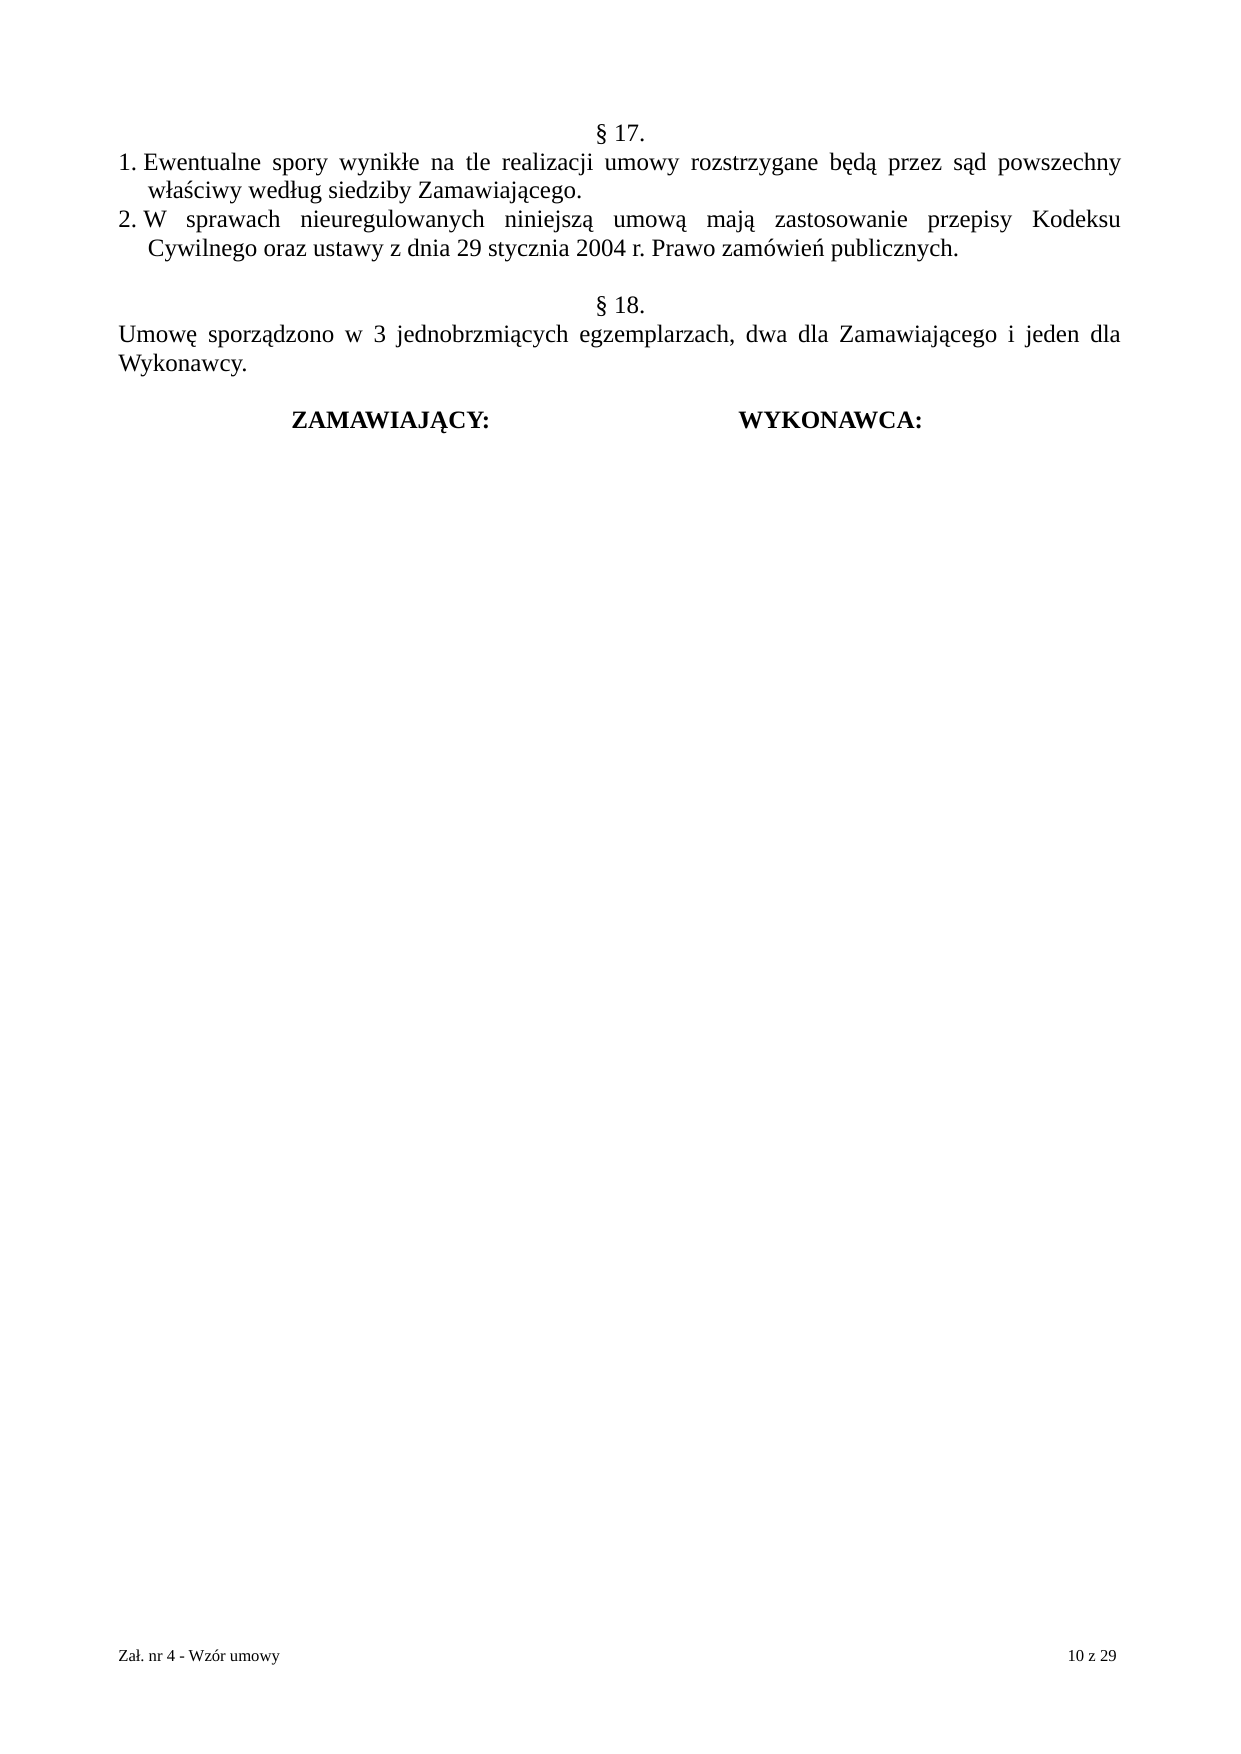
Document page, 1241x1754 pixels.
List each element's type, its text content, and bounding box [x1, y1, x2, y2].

list Ewentualne spory wynikłe na tle realizacji umowy rozstrzygane będą przez sąd powszechny właściwy według siedziby Zamawiającego. [118, 147, 1122, 204]
text Umowę sporządzono w 3 jednobrzmiących egzemplarzach, dwa dla Zamawiającego i jeden dla Wykonawcy. [118, 319, 1122, 377]
text § 17. [118, 118, 1122, 147]
list W sprawach nieuregulowanych niniejszą umową mają zastosowanie przepisy Kodeksu Cywilnego oraz ustawy z dnia 29 stycznia 2004 r. Prawo zamówień publicznych. [118, 204, 1122, 262]
table_header WYKONAWCA: [591, 406, 1070, 434]
table_header ZAMAWIAJĄCY: [191, 406, 591, 434]
text § 18. [118, 291, 1122, 319]
